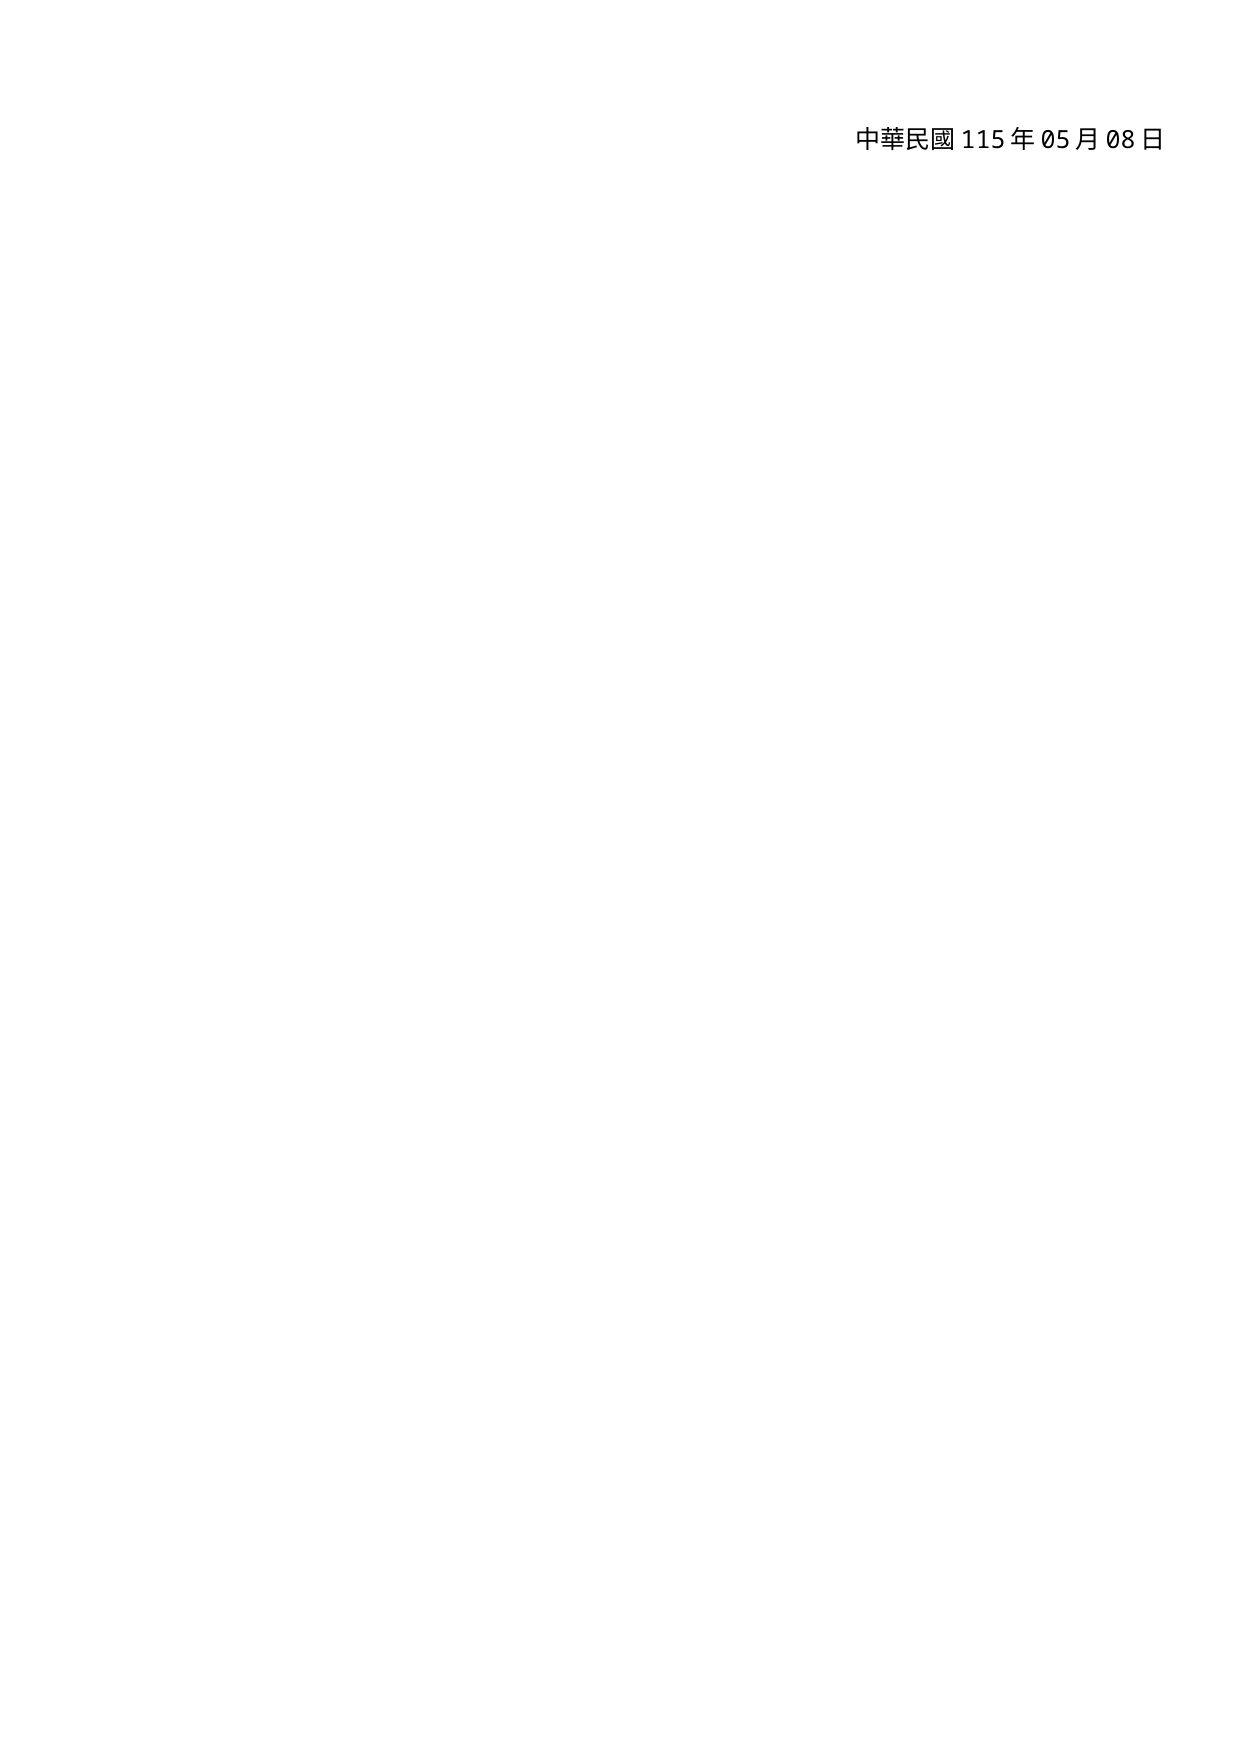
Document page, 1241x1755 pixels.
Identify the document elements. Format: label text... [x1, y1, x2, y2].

text 中華民國115年05月08日 [75, 96, 1165, 158]
